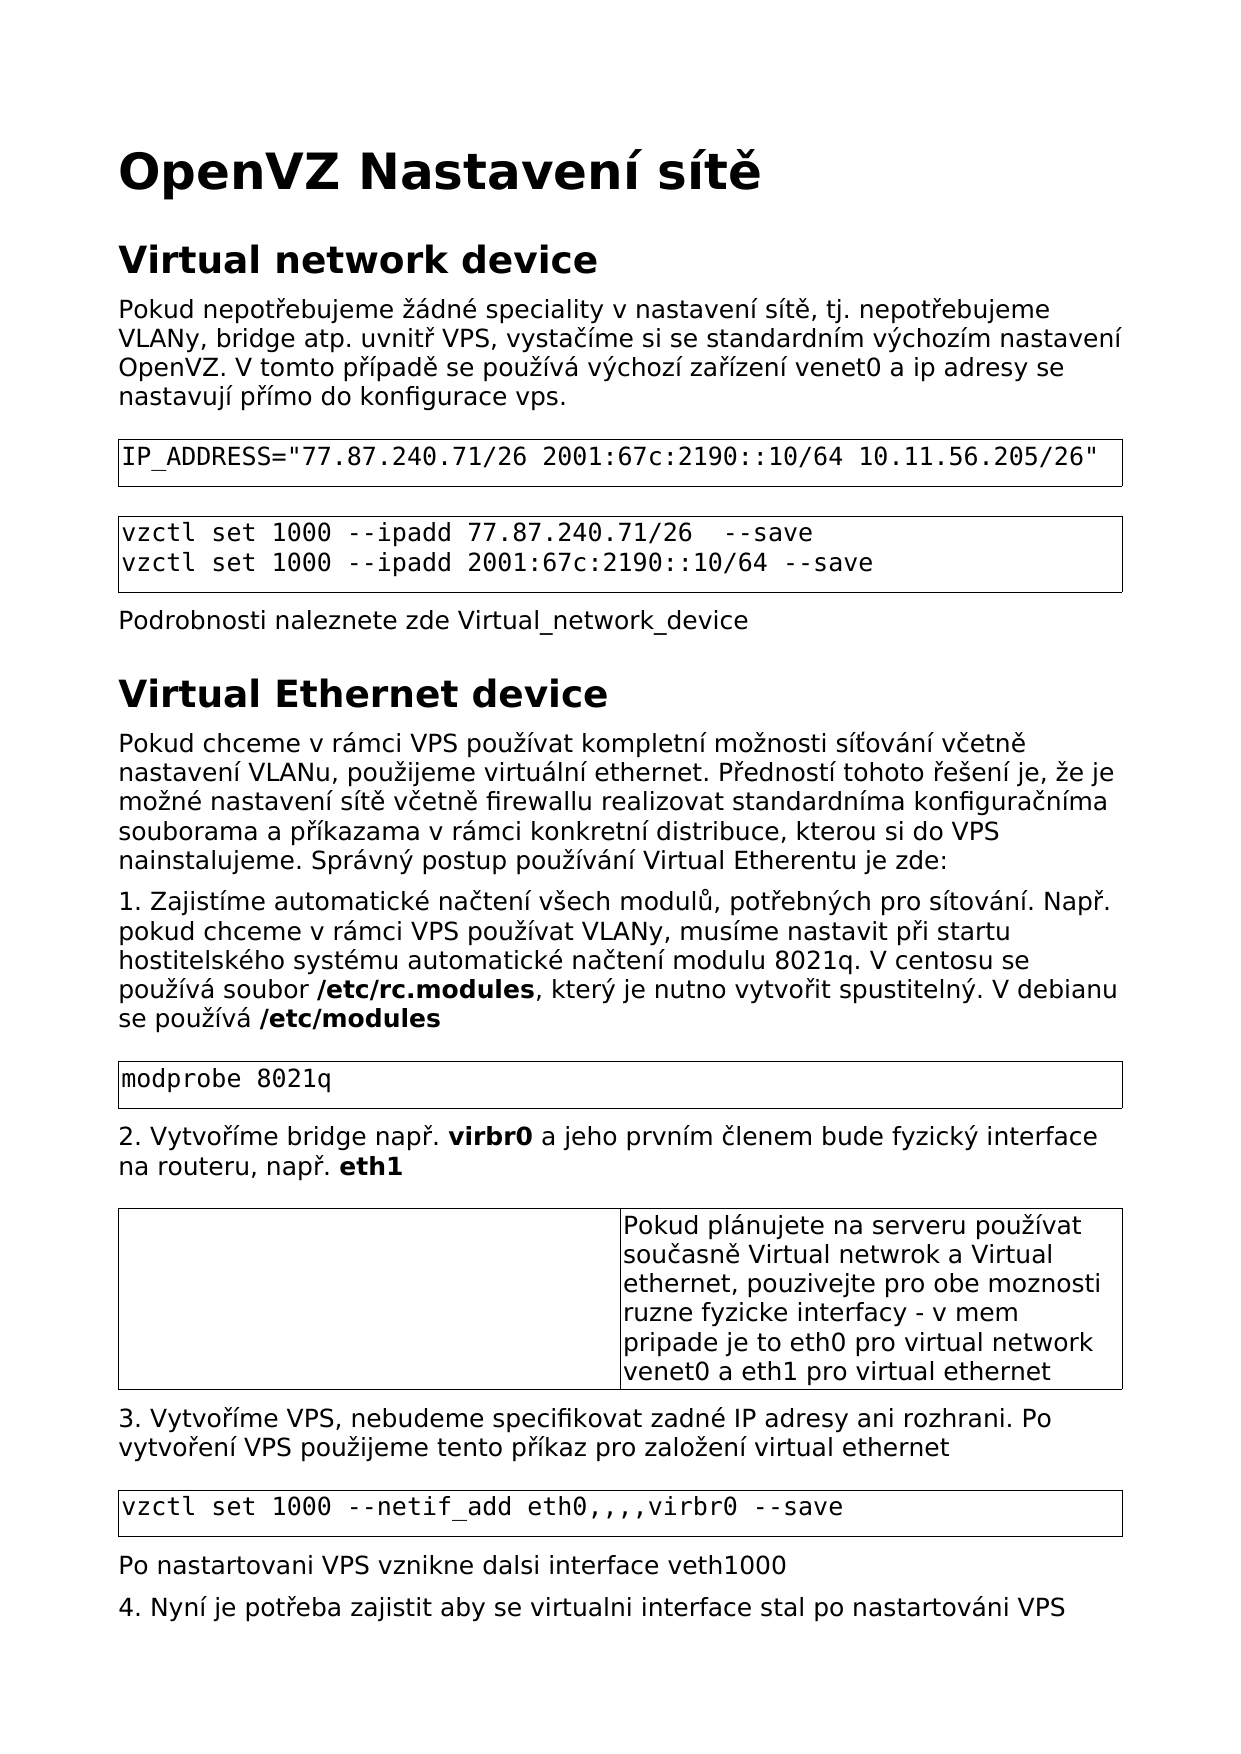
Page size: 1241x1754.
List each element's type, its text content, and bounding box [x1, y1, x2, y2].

table_header IP_ADDRESS="77.87.240.71/26 2001:67c:2190::10/64 10.11.56.205/26" [119, 440, 1122, 486]
subtitle OpenVZ Nastavení sítě [118, 143, 1122, 201]
text 2. Vytvoříme bridge např. virbr0 a jeho prvním členem bude fyzický interface na routeru, např. eth1 [118, 1122, 1122, 1181]
text Pokud nepotřebujeme žádné speciality v nastavení sítě, tj. nepotřebujeme VLANy, bridge atp. uvnitř VPS, vystačíme si se standardním výchozím nastavení OpenVZ. V tomto případě se používá výchozí zařízení venet0 a ip adresy se nastavují přímo do konfigurace vps. [118, 295, 1122, 412]
subtitle Virtual network device [118, 239, 1122, 282]
text Po nastartovani VPS vznikne dalsi interface veth1000 [118, 1551, 1122, 1581]
text 3. Vytvoříme VPS, nebudeme specifikovat zadné IP adresy ani rozhrani. Po vytvoření VPS použijeme tento příkaz pro založení virtual ethernet [118, 1404, 1122, 1462]
table_header Pokud plánujete na serveru používat současně Virtual netwrok a Virtual ethernet, pouzivejte pro obe moznosti ruzne fyzicke interfacy - v mem pripade je to eth0 pro virtual network venet0 a eth1 pro virtual ethernet [621, 1209, 1122, 1389]
table_header modprobe 8021q [119, 1062, 1122, 1108]
text 4. Nyní je potřeba zajistit aby se virtualni interface stal po nastartováni VPS [118, 1593, 1122, 1622]
text 1. Zajistíme automatické načtení všech modulů, potřebných pro sítování. Např. pokud chceme v rámci VPS používat VLANy, musíme nastavit při startu hostitelského systému automatické načtení modulu 8021q. V centosu se používá soubor /etc/rc.modules, který je nutno vytvořit spustitelný. V debianu se používá /etc/modules [118, 888, 1122, 1033]
text Pokud chceme v rámci VPS používat kompletní možnosti síťování včetně nastavení VLANu, použijeme virtuální ethernet. Předností tohoto řešení je, že je možné nastavení sítě včetně firewallu realizovat standardníma konfiguračníma souborama a příkazama v rámci konkretní distribuce, kterou si do VPS nainstalujeme. Správný postup používání Virtual Etherentu je zde: [118, 729, 1122, 875]
table_header vzctl set 1000 --ipadd 77.87.240.71/26 --save vzctl set 1000 --ipadd 2001:67c:2190::10/64 --save [119, 517, 1122, 592]
table_header [119, 1209, 620, 1389]
subtitle Virtual Ethernet device [118, 673, 1122, 717]
text Podrobnosti naleznete zde Virtual_network_device [118, 606, 1122, 636]
table_header vzctl set 1000 --netif_add eth0,,,,virbr0 --save [119, 1491, 1122, 1536]
